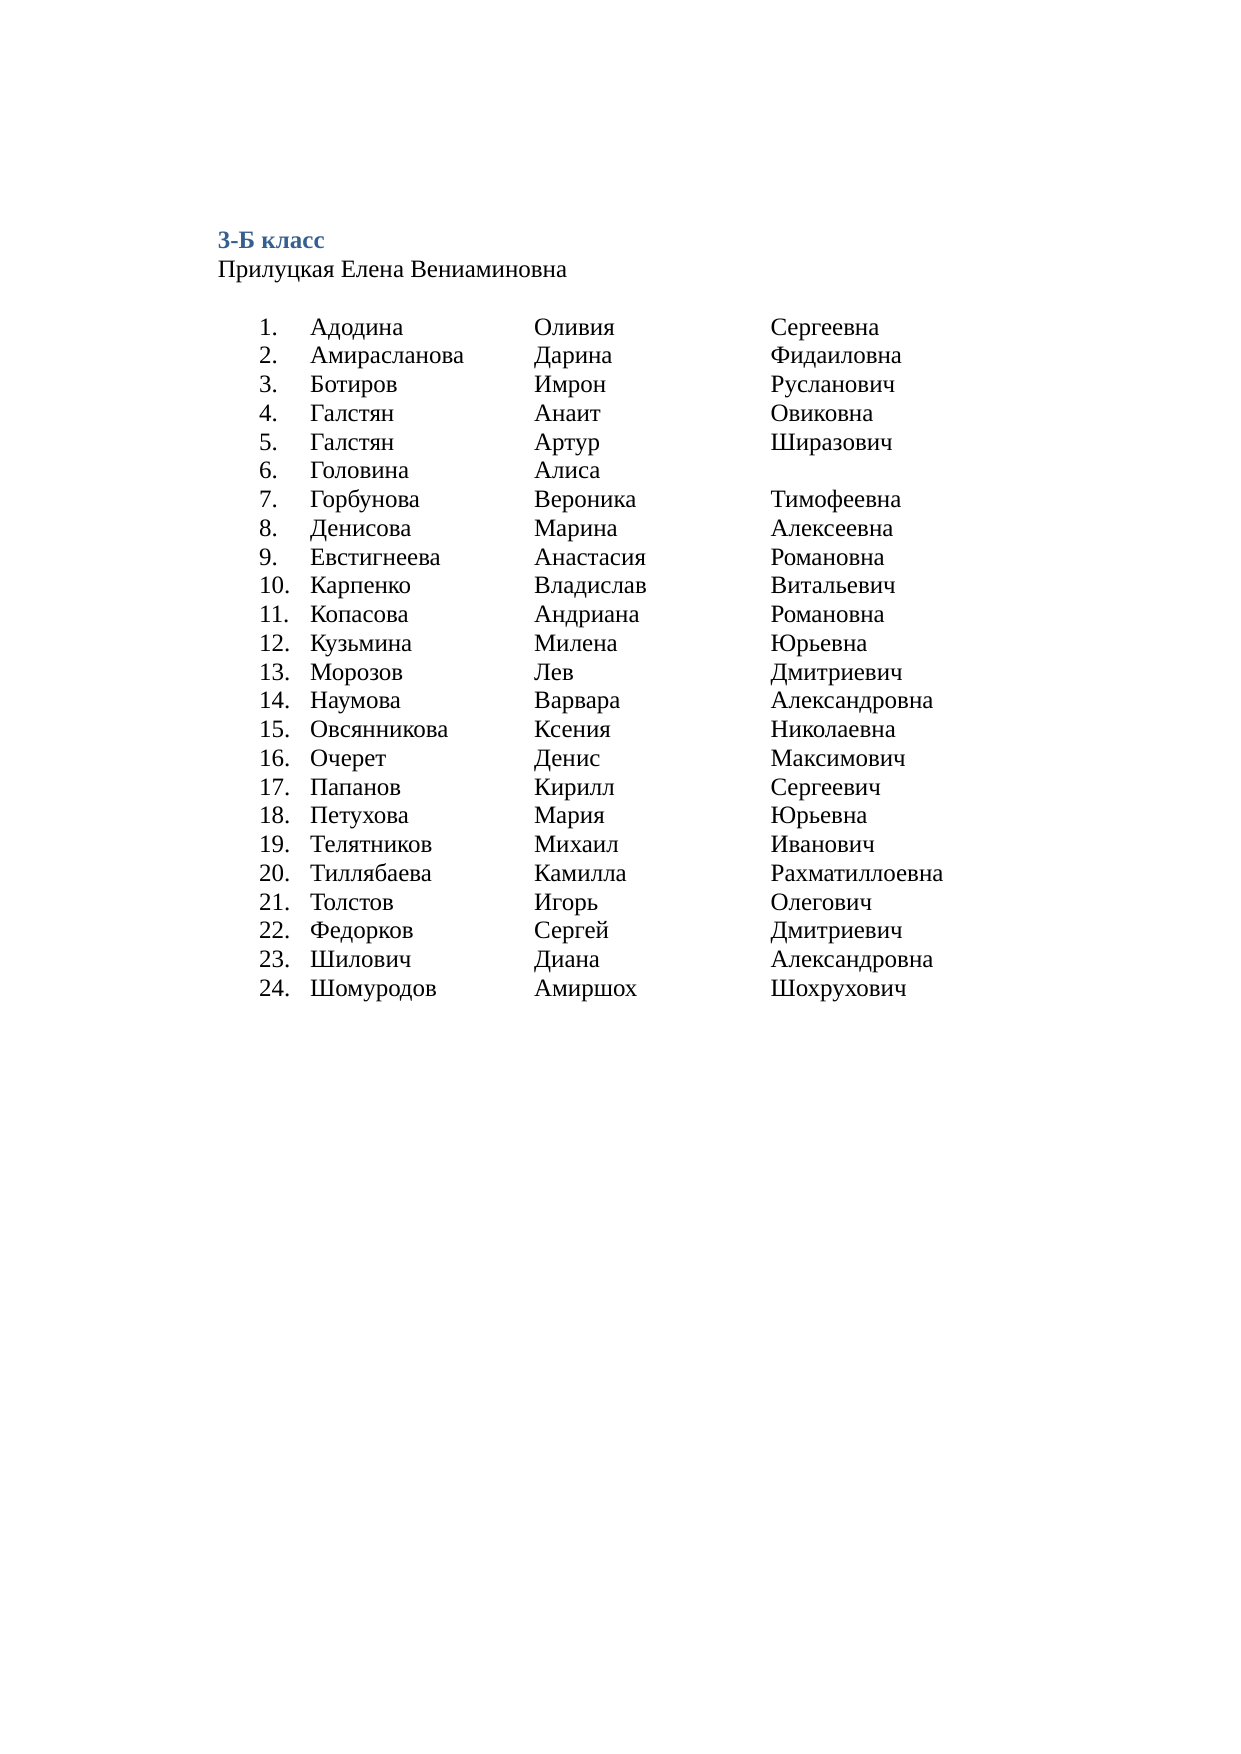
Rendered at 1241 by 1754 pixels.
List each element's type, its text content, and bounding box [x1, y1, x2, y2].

table_cell Анаит [533, 398, 769, 427]
table_cell [220, 484, 309, 513]
table_cell Кузьмина [309, 628, 533, 657]
table_cell [533, 1059, 769, 1088]
table_cell Александровна [769, 686, 1006, 714]
table_cell Михаил [533, 829, 769, 858]
table_cell Диана [533, 944, 769, 973]
table_cell [220, 427, 309, 456]
table_cell Сергеевич [769, 772, 1006, 801]
table_cell [220, 628, 309, 657]
table_header Адодина [309, 312, 533, 341]
table_cell [220, 887, 309, 916]
table_cell Кирилл [533, 772, 769, 801]
table_cell [769, 456, 1006, 484]
table_cell [533, 1031, 769, 1059]
table_cell [220, 714, 309, 743]
table_cell [220, 1146, 309, 1174]
table_cell Федорков [309, 916, 533, 944]
table_cell [220, 1088, 309, 1117]
table_cell [769, 1002, 1006, 1031]
table_cell [533, 1146, 769, 1174]
table_cell [220, 1031, 309, 1059]
table_cell Дмитриевич [769, 657, 1006, 686]
table_header [220, 312, 309, 341]
table_cell Дмитриевич [769, 916, 1006, 944]
table_cell [220, 1059, 309, 1088]
table_cell [309, 1117, 533, 1146]
table_cell [220, 772, 309, 801]
text Прилуцкая Елена Вениаминовна [218, 254, 1122, 283]
table_cell [220, 369, 309, 398]
table_cell [309, 1174, 533, 1203]
table_cell [220, 341, 309, 369]
table_cell [220, 1174, 309, 1203]
table_cell Вероника [533, 484, 769, 513]
table_cell Денис [533, 743, 769, 772]
table_cell [309, 1031, 533, 1059]
table_cell [769, 1232, 1006, 1433]
table_cell Владислав [533, 571, 769, 599]
table_cell [220, 456, 309, 484]
table_cell Марина [533, 513, 769, 542]
table_cell [220, 743, 309, 772]
table_cell [309, 1203, 533, 1232]
table_cell Лев [533, 657, 769, 686]
table_cell Варвара [533, 686, 769, 714]
table_cell Дарина [533, 341, 769, 369]
table_cell [309, 1146, 533, 1174]
subtitle 3-Б класс [218, 226, 1122, 254]
table_cell Мария [533, 801, 769, 829]
table_cell Папанов [309, 772, 533, 801]
table_cell Толстов [309, 887, 533, 916]
table_cell [533, 1117, 769, 1146]
table_cell [220, 657, 309, 686]
table_cell Сергей [533, 916, 769, 944]
table_cell Морозов [309, 657, 533, 686]
table_cell [220, 599, 309, 628]
table_cell Фидаиловна [769, 341, 1006, 369]
table_cell Шилович [309, 944, 533, 973]
table_cell Наумова [309, 686, 533, 714]
table_cell [220, 858, 309, 887]
table_cell [220, 571, 309, 599]
table_cell Карпенко [309, 571, 533, 599]
table_header Сергеевна [769, 312, 1006, 341]
table_cell Алексеевна [769, 513, 1006, 542]
table_cell Андриана [533, 599, 769, 628]
table_cell [220, 973, 309, 1002]
table_cell Русланович [769, 369, 1006, 398]
table_cell [533, 1002, 769, 1031]
table_cell Овсянникова [309, 714, 533, 743]
table_cell Ботиров [309, 369, 533, 398]
table_cell [220, 944, 309, 973]
table_cell Камилла [533, 858, 769, 887]
table_cell [533, 1174, 769, 1203]
table_cell [533, 1232, 769, 1433]
table_cell [220, 1117, 309, 1146]
table_cell [220, 801, 309, 829]
table_cell Александровна [769, 944, 1006, 973]
table_cell Романовна [769, 599, 1006, 628]
table_cell Имрон [533, 369, 769, 398]
table_cell [309, 1232, 533, 1433]
table_cell Юрьевна [769, 801, 1006, 829]
table_cell Анастасия [533, 542, 769, 571]
table_cell [533, 1088, 769, 1117]
table_cell Юрьевна [769, 628, 1006, 657]
table_cell [220, 398, 309, 427]
table_cell Головина [309, 456, 533, 484]
table_cell Иванович [769, 829, 1006, 858]
table_cell [220, 686, 309, 714]
table_cell Игорь [533, 887, 769, 916]
table_cell Милена [533, 628, 769, 657]
table_cell [533, 1203, 769, 1232]
table_cell [769, 1088, 1006, 1117]
table_cell Шохрухович [769, 973, 1006, 1002]
table_cell [220, 542, 309, 571]
table_cell Галстян [309, 427, 533, 456]
table_cell [220, 829, 309, 858]
table_cell Горбунова [309, 484, 533, 513]
table_cell Алиса [533, 456, 769, 484]
table_cell Копасова [309, 599, 533, 628]
table_cell [769, 1117, 1006, 1146]
table_cell [769, 1146, 1006, 1174]
table_cell Тимофеевна [769, 484, 1006, 513]
table_cell Амиршох [533, 973, 769, 1002]
table_cell Очерет [309, 743, 533, 772]
table_cell Олегович [769, 887, 1006, 916]
table_cell [769, 1174, 1006, 1203]
table_header Оливия [533, 312, 769, 341]
table_cell Максимович [769, 743, 1006, 772]
table_cell Рахматиллоевна [769, 858, 1006, 887]
table_cell Николаевна [769, 714, 1006, 743]
table_cell Романовна [769, 542, 1006, 571]
table_cell [220, 1232, 309, 1433]
table_cell Галстян [309, 398, 533, 427]
table_cell Шомуродов [309, 973, 533, 1002]
table_cell Денисова [309, 513, 533, 542]
table_cell [309, 1059, 533, 1088]
table_cell Евстигнеева [309, 542, 533, 571]
table_cell [309, 1088, 533, 1117]
table_cell [220, 1002, 309, 1031]
table_cell Ширазович [769, 427, 1006, 456]
table_cell [769, 1203, 1006, 1232]
table_cell [769, 1059, 1006, 1088]
table_cell Ксения [533, 714, 769, 743]
table_cell Тиллябаева [309, 858, 533, 887]
table_cell Овиковна [769, 398, 1006, 427]
table_cell [220, 916, 309, 944]
table_cell Амирасланова [309, 341, 533, 369]
table_cell [309, 1002, 533, 1031]
table_cell Телятников [309, 829, 533, 858]
table_cell [220, 513, 309, 542]
table_cell Витальевич [769, 571, 1006, 599]
table_cell [220, 1203, 309, 1232]
table_cell Петухова [309, 801, 533, 829]
table_cell Артур [533, 427, 769, 456]
table_cell [769, 1031, 1006, 1059]
